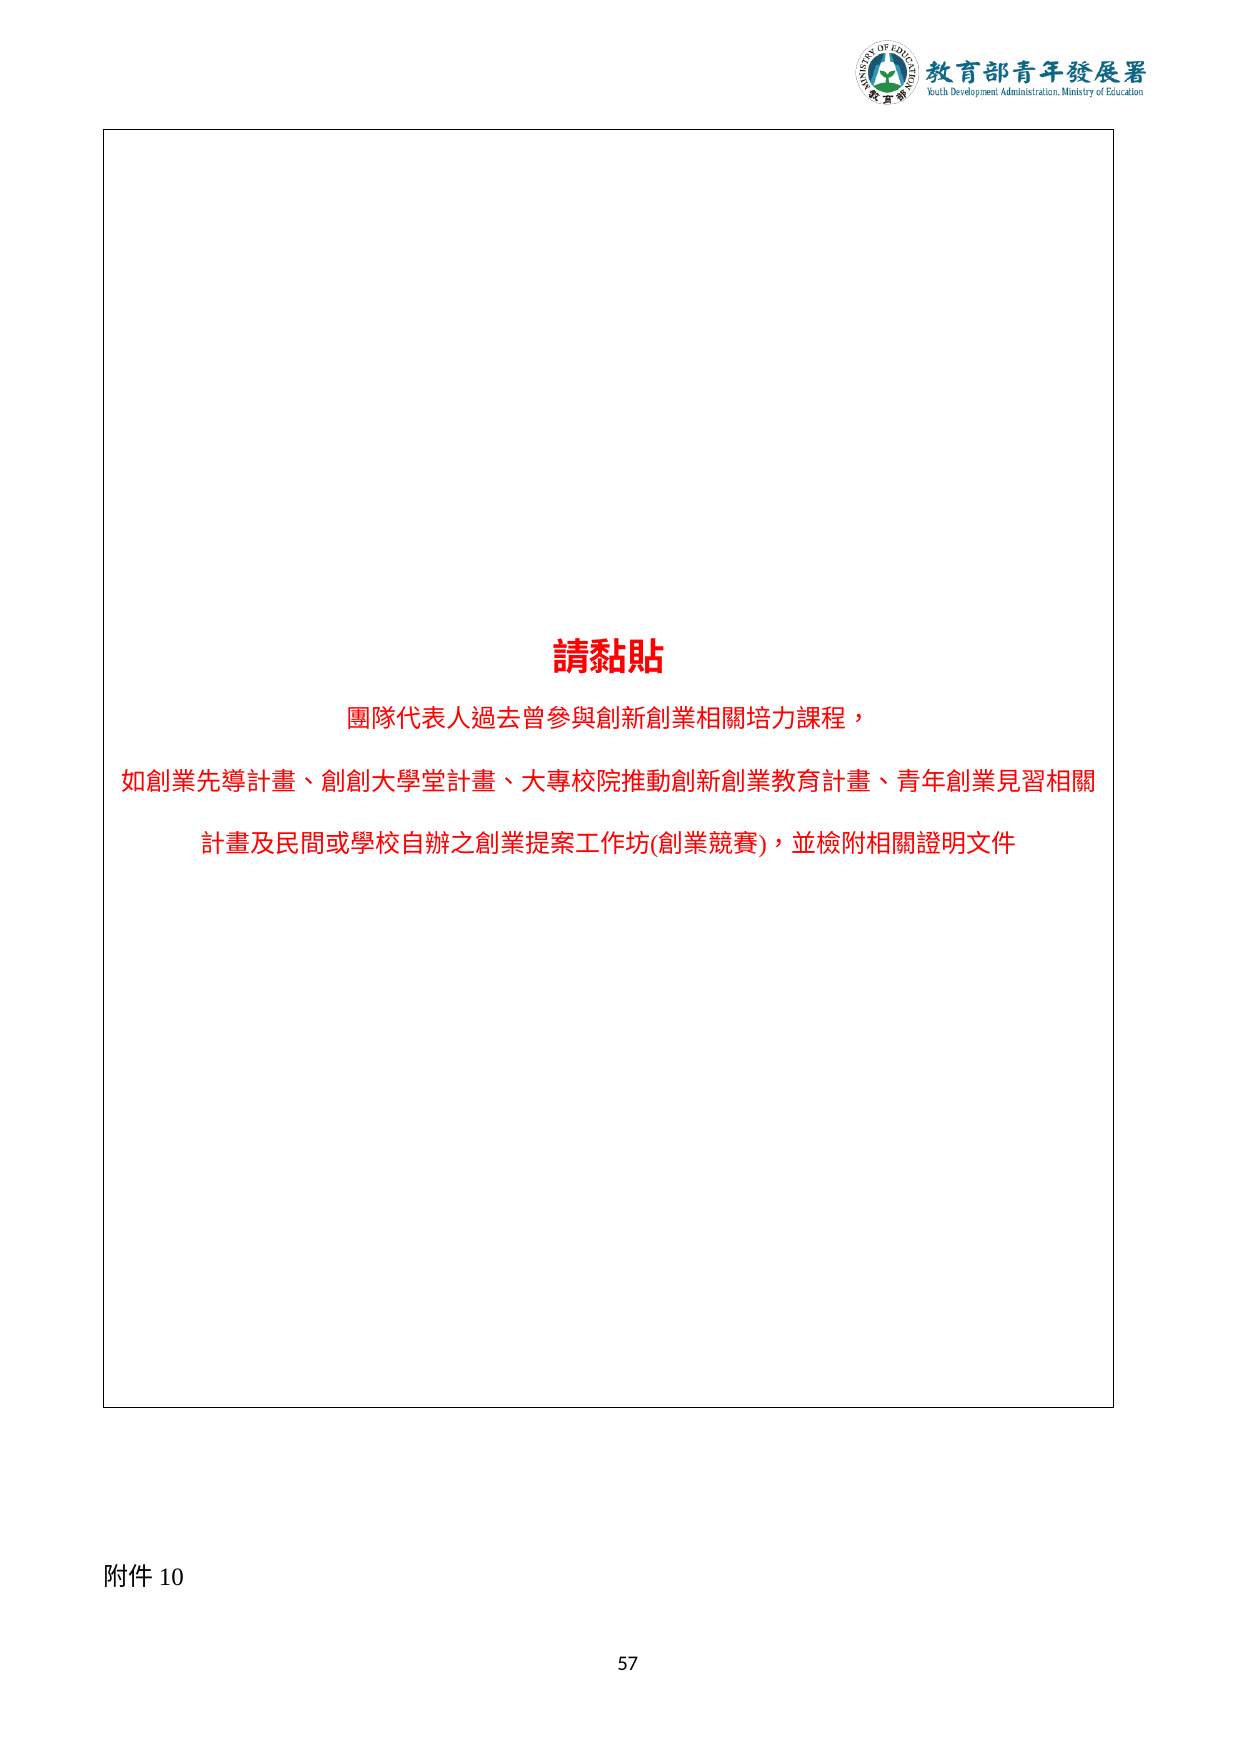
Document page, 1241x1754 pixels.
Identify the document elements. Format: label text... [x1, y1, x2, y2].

text 附件10 [103, 1533, 1152, 1596]
table_header 請黏貼 團隊代表人過去曾參與創新創業相關培力課程， 如創業先導計畫、創創大學堂計畫、大專校院推動創新創業教育計畫、青年創業見習相關計畫及民間或學校自辦之創業提案工作坊(創業競賽)，並檢附相關證明文件 [104, 130, 1113, 1407]
